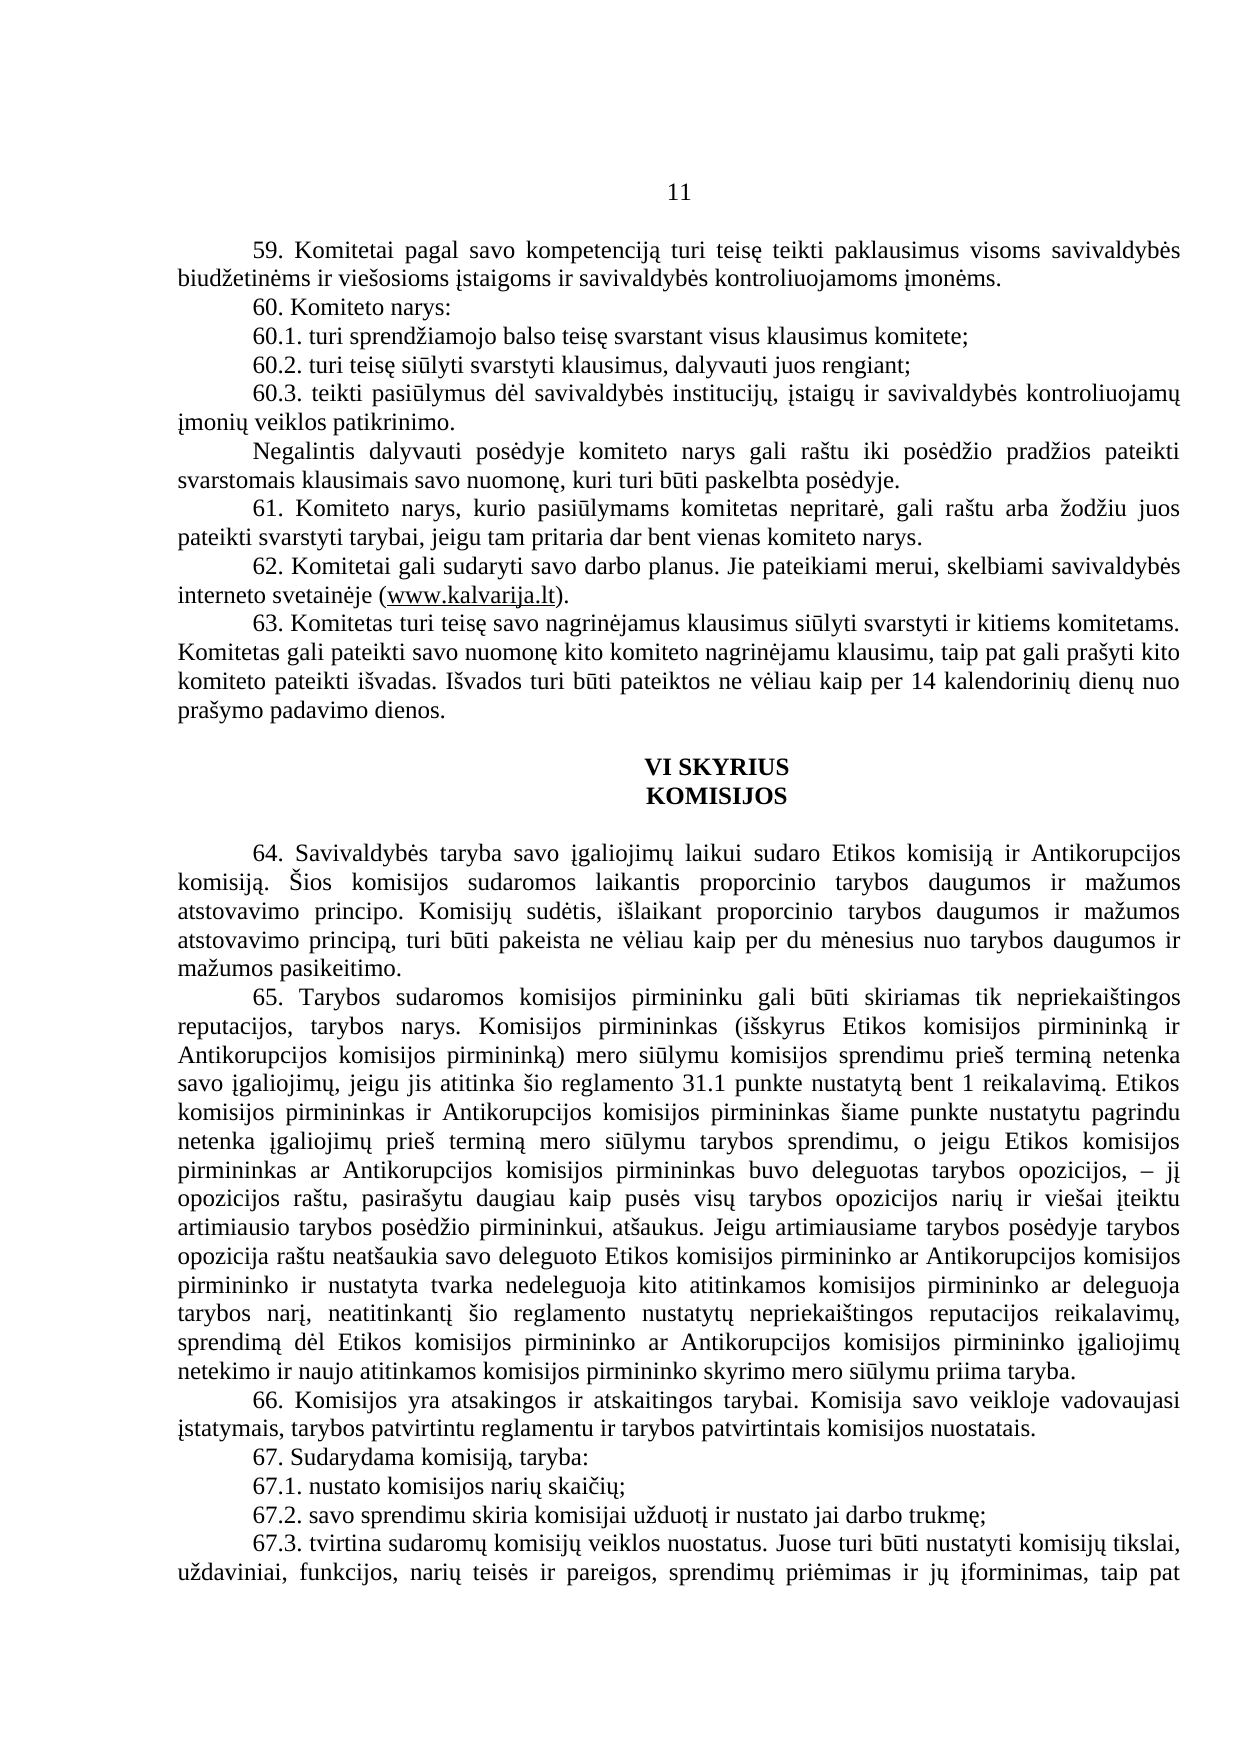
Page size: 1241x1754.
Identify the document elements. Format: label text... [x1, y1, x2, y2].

text 60.1. turi sprendžiamojo balso teisę svarstant visus klausimus komitete; [177, 321, 1181, 350]
text 60.3. teikti pasiūlymus dėl savivaldybės institucijų, įstaigų ir savivaldybės kontroliuojamų įmonių veiklos patikrinimo. [177, 378, 1181, 436]
text Negalintis dalyvauti posėdyje komiteto narys gali raštu iki posėdžio pradžios pateikti svarstomais klausimais savo nuomonę, kuri turi būti paskelbta posėdyje. [177, 436, 1181, 493]
text VI SKYRIUS [177, 752, 1181, 781]
text 60.2. turi teisę siūlyti svarstyti klausimus, dalyvauti juos rengiant; [177, 350, 1181, 378]
text 67. Sudarydama komisiją, taryba: [177, 1442, 1181, 1471]
text 62. Komitetai gali sudaryti savo darbo planus. Jie pateikiami merui, skelbiami savivaldybės interneto svetainėje (www.kalvarija.lt). [177, 551, 1181, 608]
text 67.2. savo sprendimu skiria komisijai užduotį ir nustato jai darbo trukmę; [177, 1500, 1181, 1528]
text 65. Tarybos sudaromos komisijos pirmininku gali būti skiriamas tik nepriekaištingos reputacijos, tarybos narys. Komisijos pirmininkas (išskyrus Etikos komisijos pirmininką ir Antikorupcijos komisijos pirmininką) mero siūlymu komisijos sprendimu prieš terminą netenka savo įgaliojimų, jeigu jis atitinka šio reglamento 31.1 punkte nustatytą bent 1 reikalavimą. Etikos komisijos pirmininkas ir Antikorupcijos komisijos pirmininkas šiame punkte nustatytu pagrindu netenka įgaliojimų prieš terminą mero siūlymu tarybos sprendimu, o jeigu Etikos komisijos pirmininkas ar Antikorupcijos komisijos pirmininkas buvo deleguotas tarybos opozicijos, – jį opozicijos raštu, pasirašytu daugiau kaip pusės visų tarybos opozicijos narių ir viešai įteiktu artimiausio tarybos posėdžio pirmininkui, atšaukus. Jeigu artimiausiame tarybos posėdyje tarybos opozicija raštu neatšaukia savo deleguoto Etikos komisijos pirmininko ar Antikorupcijos komisijos pirmininko ir nustatyta tvarka nedeleguoja kito atitinkamos komisijos pirmininko ar deleguoja tarybos narį, neatitinkantį šio reglamento nustatytų nepriekaištingos reputacijos reikalavimų, sprendimą dėl Etikos komisijos pirmininko ar Antikorupcijos komisijos pirmininko įgaliojimų netekimo ir naujo atitinkamos komisijos pirmininko skyrimo mero siūlymu priima taryba. [177, 982, 1181, 1385]
text 63. Komitetas turi teisę savo nagrinėjamus klausimus siūlyti svarstyti ir kitiems komitetams. Komitetas gali pateikti savo nuomonę kito komiteto nagrinėjamu klausimu, taip pat gali prašyti kito komiteto pateikti išvadas. Išvados turi būti pateiktos ne vėliau kaip per 14 kalendorinių dienų nuo prašymo padavimo dienos. [177, 608, 1181, 723]
text 64. Savivaldybės taryba savo įgaliojimų laikui sudaro Etikos komisiją ir Antikorupcijos komisiją. Šios komisijos sudaromos laikantis proporcinio tarybos daugumos ir mažumos atstovavimo principo. Komisijų sudėtis, išlaikant proporcinio tarybos daugumos ir mažumos atstovavimo principą, turi būti pakeista ne vėliau kaip per du mėnesius nuo tarybos daugumos ir mažumos pasikeitimo. [177, 838, 1181, 982]
text 66. Komisijos yra atsakingos ir atskaitingos tarybai. Komisija savo veikloje vadovaujasi įstatymais, tarybos patvirtintu reglamentu ir tarybos patvirtintais komisijos nuostatais. [177, 1385, 1181, 1442]
text 60. Komiteto narys: [177, 292, 1181, 321]
text 67.1. nustato komisijos narių skaičių; [177, 1471, 1181, 1500]
text 59. Komitetai pagal savo kompetenciją turi teisę teikti paklausimus visoms savivaldybės biudžetinėms ir viešosioms įstaigoms ir savivaldybės kontroliuojamoms įmonėms. [177, 235, 1181, 292]
text 67.3. tvirtina sudaromų komisijų veiklos nuostatus. Juose turi būti nustatyti komisijų tikslai, uždaviniai, funkcijos, narių teisės ir pareigos, sprendimų priėmimas ir jų įforminimas, taip pat [177, 1528, 1181, 1586]
text KOMISIJOS [177, 781, 1181, 810]
text 61. Komiteto narys, kurio pasiūlymams komitetas nepritarė, gali raštu arba žodžiu juos pateikti svarstyti tarybai, jeigu tam pritaria dar bent vienas komiteto narys. [177, 493, 1181, 551]
